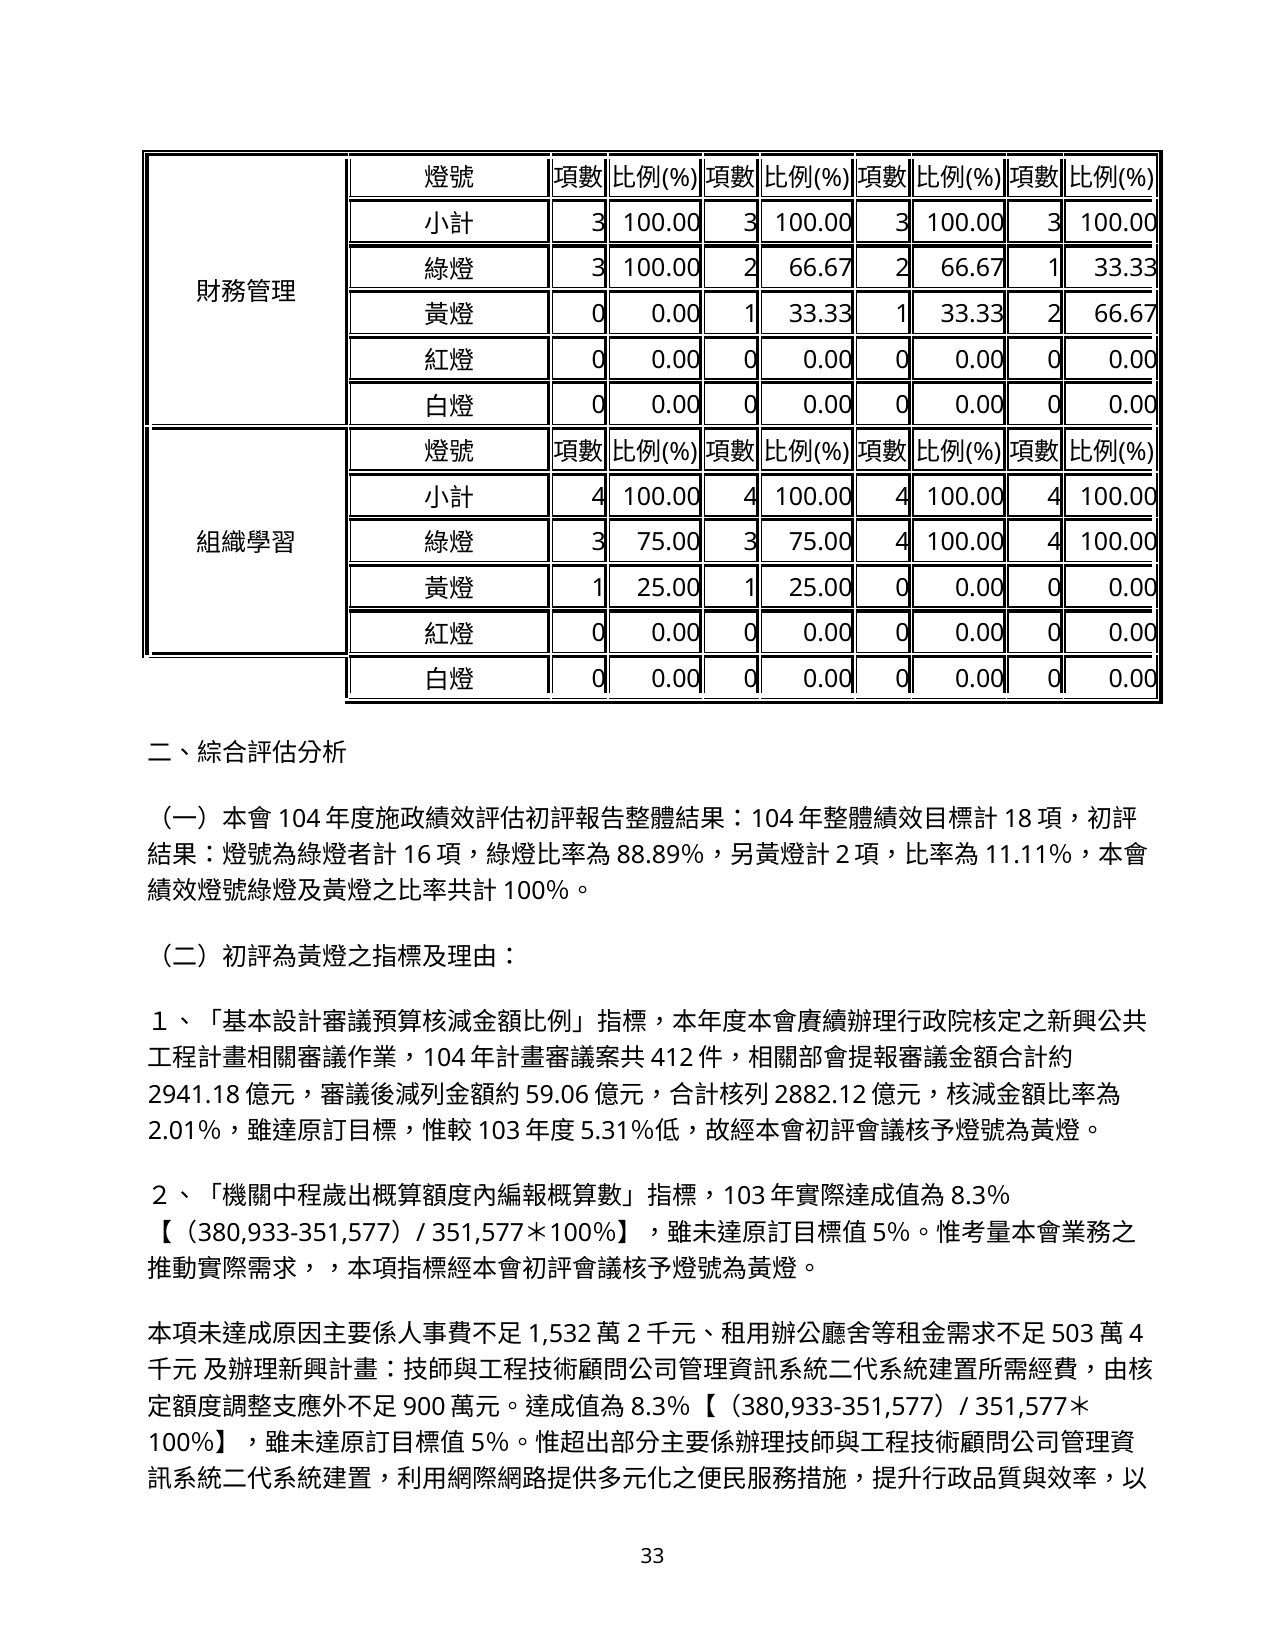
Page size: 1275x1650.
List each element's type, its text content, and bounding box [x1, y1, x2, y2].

table_cell 組織學習 [145, 424, 348, 652]
table_cell 2 [705, 248, 756, 287]
table_cell 0 [553, 384, 604, 424]
table_cell 紅燈 [351, 613, 547, 652]
table_cell 白燈 [351, 384, 547, 424]
table_cell 1 [1009, 248, 1060, 287]
table_cell 0 [857, 384, 908, 424]
table_cell 100.00 [1063, 196, 1159, 241]
table_cell 0 [1009, 567, 1060, 606]
text １、「基本設計審議預算核減金額比例」指標，本年度本會賡續辦理行政院核定之新興公共工程計畫相關審議作業，104年計畫審議案共412件，相關部會提報審議金額合計約2941.18億元，審議後減列金額約59.06億元，合計核列2882.12億元，核減金額比率為2.01％，雖達原訂目標，惟較103年度5.31％低，故經本會初評會議核予燈號為黃燈。 [148, 1002, 1157, 1147]
table_cell 100.00 [610, 248, 699, 287]
table_cell 項數 [1009, 430, 1060, 469]
table_cell 100.00 [610, 202, 699, 241]
table_cell 項數 [705, 430, 756, 469]
table_cell 0.00 [1063, 378, 1159, 424]
table_cell 白燈 [348, 652, 550, 697]
table_cell 0 [857, 339, 908, 378]
table_cell 75.00 [610, 521, 699, 561]
table_cell 0.00 [762, 613, 851, 652]
table_cell 0 [854, 652, 911, 697]
table_cell 0.00 [1063, 606, 1159, 652]
table_cell 33.33 [762, 293, 851, 332]
table_cell 0.00 [759, 652, 854, 697]
table_cell 4 [553, 476, 604, 515]
table_cell 75.00 [762, 521, 851, 561]
text ２、「機關中程歲出概算額度內編報概算數」指標，103年實際達成值為8.3％【（380,933-351,577）/ 351,577＊100％】，雖未達原訂目標值5％。惟考量本會業務之推動實際需求，，本項指標經本會初評會議核予燈號為黃燈。 [148, 1176, 1157, 1284]
table_cell 33.33 [1063, 241, 1159, 287]
table_cell 0.00 [914, 567, 1003, 606]
table_cell 比例(%) [1063, 152, 1159, 196]
table_cell 項數 [1006, 152, 1063, 196]
table_cell 0 [553, 293, 604, 332]
table_cell 25.00 [762, 567, 851, 606]
table_cell 財務管理 [149, 156, 348, 424]
table_cell 綠燈 [351, 521, 547, 561]
table_cell 3 [553, 248, 604, 287]
table_cell 0.00 [1063, 561, 1159, 606]
table_cell 0 [702, 652, 759, 697]
table_cell 0.00 [762, 384, 851, 424]
table_cell 100.00 [762, 202, 851, 241]
table_cell 66.67 [762, 248, 851, 287]
table_cell 小計 [351, 202, 547, 241]
table_cell 4 [857, 476, 908, 515]
table_cell 33.33 [914, 293, 1003, 332]
table_cell 4 [1009, 476, 1060, 515]
table_cell 項數 [553, 430, 604, 469]
text 本項未達成原因主要係人事費不足1,532萬2千元、租用辦公廳舍等租金需求不足503萬4千元 及辦理新興計畫：技師與工程技術顧問公司管理資訊系統二代系統建置所需經費，由核定額度調整支應外不足900萬元。達成值為8.3％【（380,933-351,577）/ 351,577＊100％】，雖未達原訂目標值5％。惟超出部分主要係辦理技師與工程技術顧問公司管理資訊系統二代系統建置，利用網際網路提供多元化之便民服務措施，提升行政品質與效率，以 [148, 1314, 1157, 1495]
table_cell 0.00 [914, 384, 1003, 424]
table_cell 0 [1006, 652, 1063, 697]
table_cell 0 [705, 384, 756, 424]
table_cell 比例(%) [759, 152, 854, 196]
table_cell 比例(%) [914, 430, 1003, 469]
table_cell 比例(%) [911, 152, 1006, 196]
table_cell 2 [857, 248, 908, 287]
table_cell 項數 [854, 152, 911, 196]
table_cell 100.00 [914, 521, 1003, 561]
table_cell 項數 [702, 152, 759, 196]
table_cell 0 [705, 339, 756, 378]
table_cell 0.00 [1063, 652, 1159, 697]
table_cell 100.00 [914, 202, 1003, 241]
text （一）本會104年度施政績效評估初評報告整體結果：104年整體績效目標計18項，初評結果：燈號為綠燈者計16項，綠燈比率為88.89％，另黃燈計2項，比率為11.11％，本會績效燈號綠燈及黃燈之比率共計100％。 [148, 798, 1157, 907]
table_cell 0.00 [610, 613, 699, 652]
table_cell 綠燈 [351, 248, 547, 287]
table_cell 0.00 [762, 339, 851, 378]
table_cell 3 [705, 202, 756, 241]
table_cell 黃燈 [351, 293, 547, 332]
table_cell 0 [1009, 339, 1060, 378]
table_cell 100.00 [1063, 515, 1159, 561]
table_cell 紅燈 [351, 339, 547, 378]
table_cell 0 [553, 339, 604, 378]
table_cell 1 [553, 567, 604, 606]
text （二）初評為黃燈之指標及理由： [148, 936, 1157, 972]
table_cell 0.00 [610, 384, 699, 424]
table_cell 100.00 [1063, 469, 1159, 515]
table_cell 100.00 [610, 476, 699, 515]
table_cell 比例(%) [607, 152, 702, 196]
table_cell 3 [553, 521, 604, 561]
table_cell 3 [553, 202, 604, 241]
table_cell 1 [705, 567, 756, 606]
table_cell 比例(%) [610, 430, 699, 469]
table_cell 燈號 [351, 430, 547, 469]
table_cell 1 [857, 293, 908, 332]
table_cell 0 [1009, 613, 1060, 652]
table_cell 0 [705, 613, 756, 652]
table_cell 比例(%) [1063, 424, 1159, 469]
table_cell 1 [705, 293, 756, 332]
table_cell 0.00 [607, 652, 702, 697]
table_cell 0 [857, 567, 908, 606]
table_cell 0 [550, 652, 607, 697]
table_cell 0 [857, 613, 908, 652]
table_cell 0.00 [911, 652, 1006, 697]
table_cell 燈號 [348, 152, 550, 196]
table_cell 0.00 [914, 339, 1003, 378]
table_cell 0 [1009, 384, 1060, 424]
table_cell 25.00 [610, 567, 699, 606]
table_cell 4 [1009, 521, 1060, 561]
table_cell 比例(%) [762, 430, 851, 469]
table_cell 2 [1009, 293, 1060, 332]
table_cell 0.00 [1063, 333, 1159, 378]
table_cell 0.00 [610, 339, 699, 378]
table_cell 0 [553, 613, 604, 652]
table_cell 黃燈 [351, 567, 547, 606]
table_cell 100.00 [914, 476, 1003, 515]
table_cell 項數 [857, 430, 908, 469]
table_cell 100.00 [762, 476, 851, 515]
table_cell 3 [1009, 202, 1060, 241]
subtitle 二、綜合評估分析 [148, 733, 1157, 769]
table_cell 66.67 [1063, 287, 1159, 332]
table_cell 0.00 [914, 613, 1003, 652]
table_cell 4 [857, 521, 908, 561]
table_cell 3 [857, 202, 908, 241]
table_cell 小計 [351, 476, 547, 515]
table_cell 3 [705, 521, 756, 561]
table_cell 4 [705, 476, 756, 515]
table_cell 0.00 [610, 293, 699, 332]
table_cell 66.67 [914, 248, 1003, 287]
table_cell 項數 [550, 152, 607, 196]
